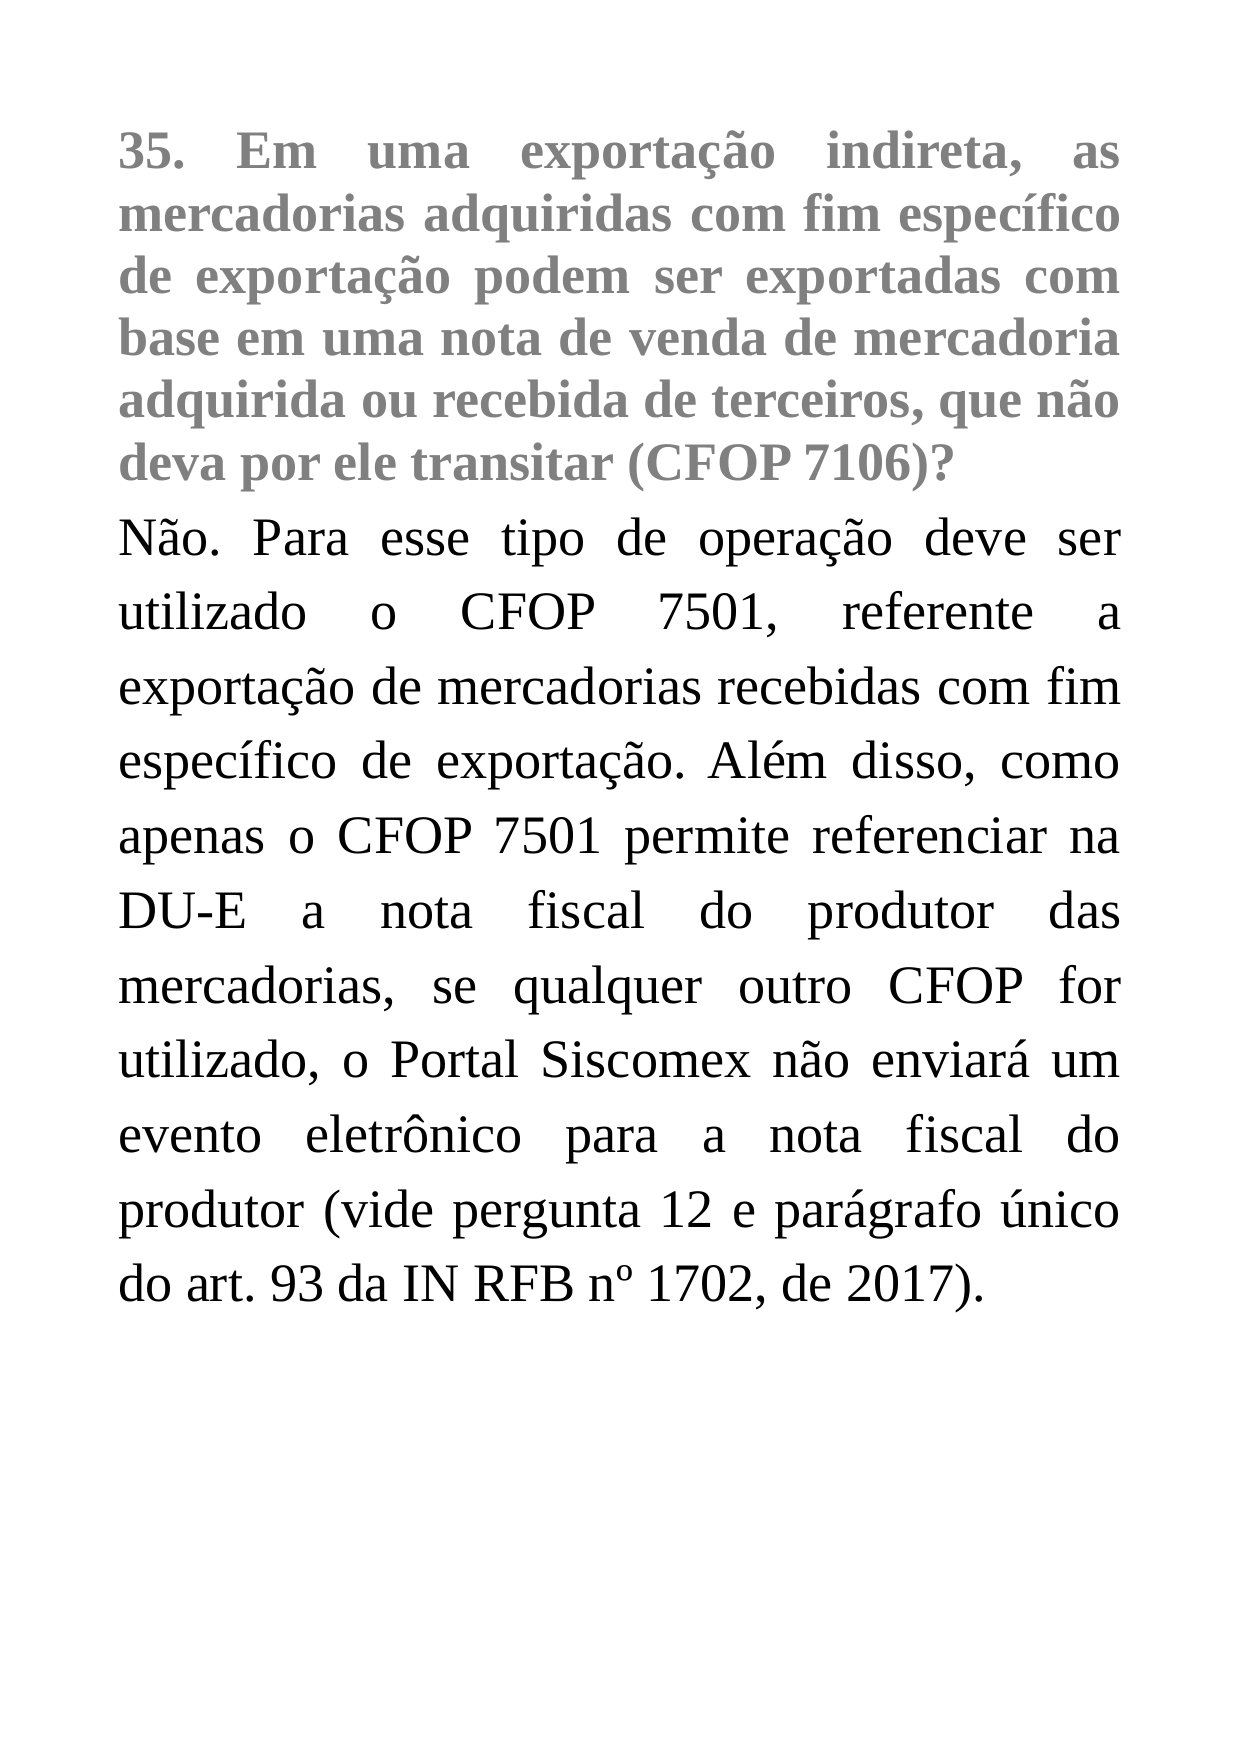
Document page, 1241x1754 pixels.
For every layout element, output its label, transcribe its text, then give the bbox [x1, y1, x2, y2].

subtitle 35. Em uma exportação indireta, as mercadorias adquiridas com fim específico de exportação podem ser exportadas com base em uma nota de venda de mercadoria adquirida ou recebida de terceiros, que não deva por ele transitar (CFOP 7106)? [118, 118, 1122, 492]
text Não. Para esse tipo de operação deve ser utilizado o CFOP 7501, referente a exportação de mercadorias recebidas com fim específico de exportação. Além disso, como apenas o CFOP 7501 permite referenciar na DU-E a nota fiscal do produtor das mercadorias, se qualquer outro CFOP for utilizado, o Portal Siscomex não enviará um evento eletrônico para a nota fiscal do produtor (vide pergunta 12 e parágrafo único do art. 93 da IN RFB nº 1702, de 2017). [118, 504, 1122, 1313]
